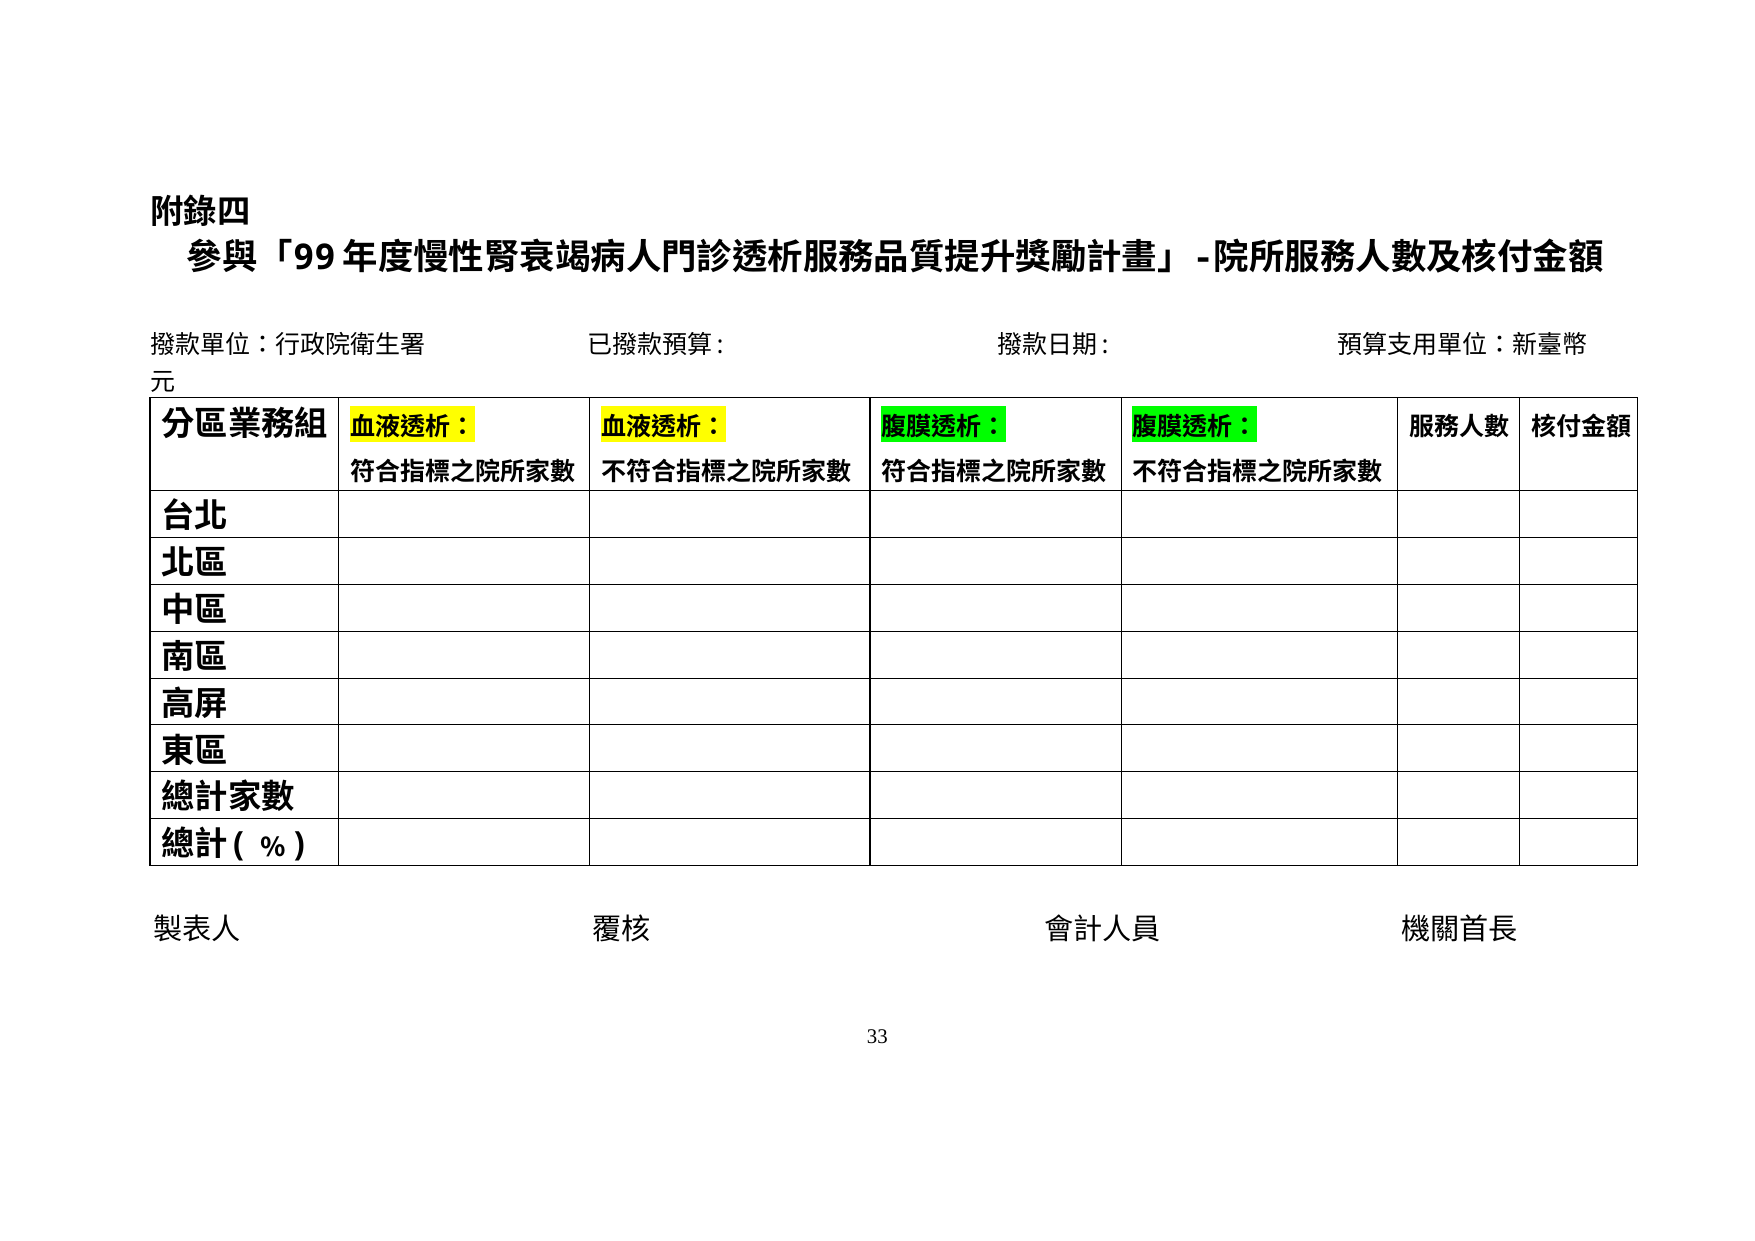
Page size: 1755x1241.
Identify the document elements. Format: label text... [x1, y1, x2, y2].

table_cell [1122, 679, 1397, 724]
table_cell [339, 725, 589, 771]
table_cell [1720, 771, 1754, 818]
table_cell 中區 [151, 585, 338, 631]
table_cell [339, 538, 589, 584]
table_cell 高屏 [151, 679, 338, 724]
table_cell [871, 819, 1121, 865]
table_header 腹膜透析： 不符合指標之院所家數 [1122, 398, 1397, 490]
table_cell [1520, 819, 1637, 865]
table_header 分區業務組 [151, 398, 338, 490]
table_cell [590, 819, 869, 865]
table_cell [1720, 490, 1754, 537]
table_cell [1638, 724, 1720, 771]
table_cell [871, 491, 1121, 537]
table_cell [1122, 819, 1397, 865]
table_cell [590, 585, 869, 631]
table_cell [1122, 725, 1397, 771]
table_cell [1398, 632, 1519, 677]
table_cell [1520, 725, 1637, 771]
text 參與「99年度慢性腎衰竭病人門診透析服務品質提升獎勵計畫」-院所服務人數及核付金額 [133, 233, 1693, 279]
table_cell [1122, 632, 1397, 677]
table_cell [590, 538, 869, 584]
table_cell [1122, 772, 1397, 818]
table_cell [871, 679, 1121, 724]
table_header [1720, 397, 1754, 490]
table_cell [590, 491, 869, 537]
table_cell [1638, 537, 1720, 584]
table_header [1638, 397, 1720, 490]
table_cell [1398, 725, 1519, 771]
table_header 血液透析： 符合指標之院所家數 [339, 398, 589, 490]
table_cell [1638, 584, 1720, 631]
table_header 腹膜透析： 符合指標之院所家數 [871, 398, 1121, 490]
table_cell [871, 725, 1121, 771]
table_cell [1638, 771, 1720, 818]
table_cell [590, 679, 869, 724]
table_cell [1520, 585, 1637, 631]
table_cell [1520, 772, 1637, 818]
table_cell [871, 538, 1121, 584]
table_cell [1398, 679, 1519, 724]
table_cell 總計( ﹪) [151, 819, 338, 865]
table_cell 總計家數 [151, 772, 338, 818]
table_cell [1398, 772, 1519, 818]
table_cell 北區 [151, 538, 338, 584]
table_cell [339, 679, 589, 724]
table_cell [339, 585, 589, 631]
table_cell 會計人員 [1041, 866, 1398, 948]
table_cell [1720, 537, 1754, 584]
table_cell [339, 819, 589, 865]
table_cell [1638, 490, 1720, 537]
table_cell [1520, 491, 1637, 537]
table_cell [1720, 631, 1754, 677]
table_cell [1720, 678, 1754, 724]
table_cell [1720, 865, 1754, 948]
table_cell [1638, 631, 1720, 677]
table_cell [1398, 538, 1519, 584]
table_cell [1520, 679, 1637, 724]
table_cell [1122, 491, 1397, 537]
table_cell 南區 [151, 632, 338, 677]
table_cell [1720, 724, 1754, 771]
table_cell [1638, 678, 1720, 724]
table_cell [590, 725, 869, 771]
table_cell [1398, 585, 1519, 631]
table_cell [1520, 538, 1637, 584]
table_cell [1720, 818, 1754, 865]
table_cell [1122, 585, 1397, 631]
table_cell [339, 632, 589, 677]
text 撥款單位：行政院衛生署 已撥款預算: 撥款日期: 預算支用單位：新臺幣元 [150, 325, 1604, 397]
table_header 服務人數 [1398, 398, 1519, 490]
table_cell [859, 866, 1041, 948]
table_cell 東區 [151, 725, 338, 771]
table_header 血液透析： 不符合指標之院所家數 [590, 398, 869, 490]
table_cell 機關首長 [1398, 865, 1720, 948]
table_cell [871, 632, 1121, 677]
text 附錄四 [133, 187, 1693, 233]
table_cell [1520, 632, 1637, 677]
table_cell [1720, 584, 1754, 631]
table_cell [452, 866, 589, 948]
table_cell [1122, 538, 1397, 584]
table_cell [871, 585, 1121, 631]
table_cell [590, 772, 869, 818]
table_cell 台北 [151, 491, 338, 537]
table_cell 覆核 [590, 866, 859, 948]
table_cell [1398, 819, 1519, 865]
table_header 核付金額 [1520, 398, 1637, 490]
table_cell [590, 632, 869, 677]
table_cell [339, 491, 589, 537]
table_cell [1398, 491, 1519, 537]
table_cell [1638, 818, 1720, 865]
table_cell [871, 772, 1121, 818]
table_cell [339, 772, 589, 818]
table_cell 製表人 [150, 866, 452, 948]
